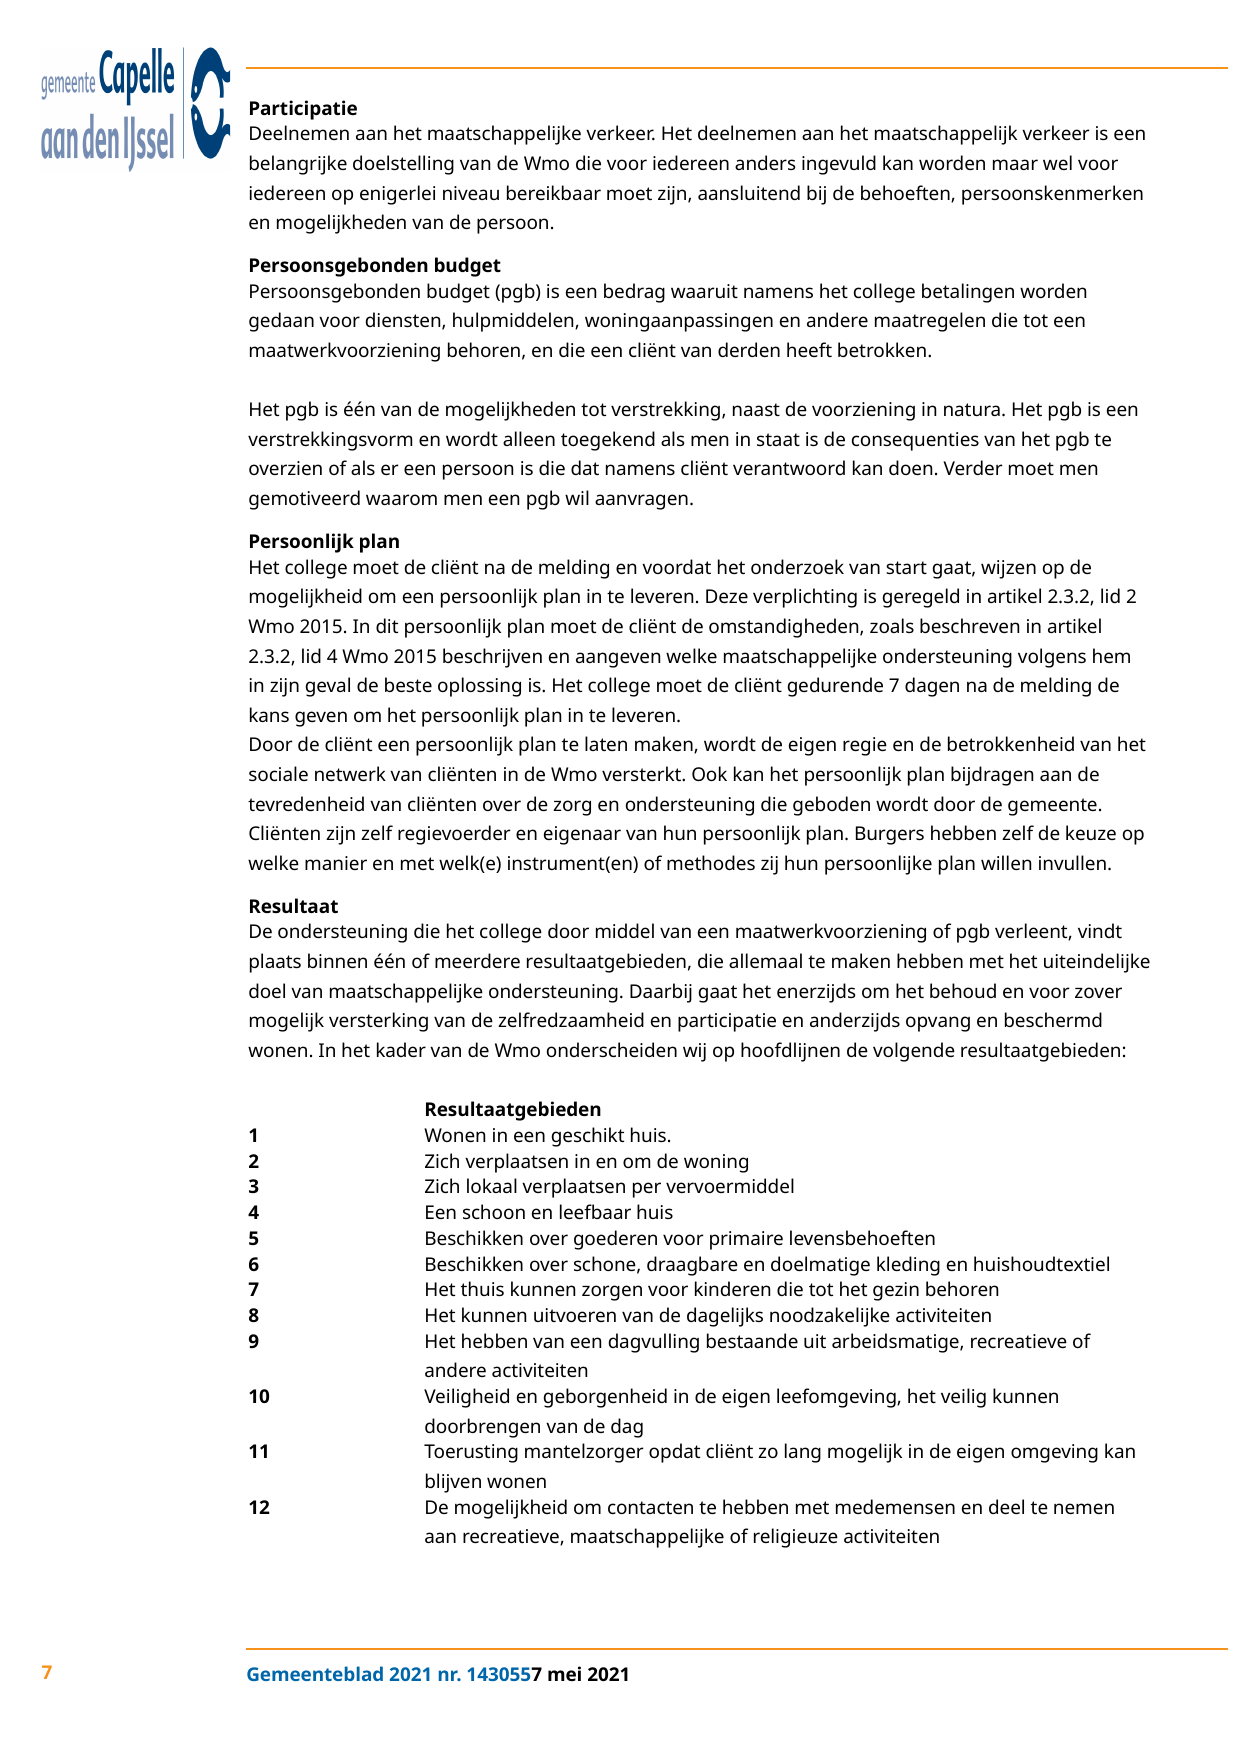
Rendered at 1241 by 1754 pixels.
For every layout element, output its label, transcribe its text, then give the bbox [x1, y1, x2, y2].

table_cell Wonen in een geschikt huis. [424, 1122, 1152, 1148]
text De ondersteuning die het college door middel van een maatwerkvoorziening of pgb verleent, vindt plaats binnen één of meerdere resultaatgebieden, die allemaal te maken hebben met het uiteindelijke doel van maatschappelijke ondersteuning. Daarbij gaat het enerzijds om het behoud en voor zover mogelijk versterking van de zelfredzaamheid en participatie en anderzijds opvang en beschermd wonen. In het kader van de Wmo onderscheiden wij op hoofdlijnen de volgende resultaatgebieden: [248, 919, 1152, 1063]
text Het pgb is één van de mogelijkheden tot verstrekking, naast de voorziening in natura. Het pgb is een verstrekkingsvorm en wordt alleen toegekend als men in staat is de consequenties van het pgb te overzien of als er een persoon is die dat namens cliënt verantwoord kan doen. Verder moet men gemotiveerd waarom men een pgb wil aanvragen. [248, 396, 1152, 511]
text Persoonlijk plan [248, 528, 1152, 554]
text Resultaat [248, 893, 1152, 919]
text Persoonsgebonden budget (pgb) is een bedrag waaruit namens het college betalingen worden gedaan voor diensten, hulpmiddelen, woningaanpassingen en andere maatregelen die tot een maatwerkvoorziening behoren, en die een cliënt van derden heeft betrokken. [248, 278, 1152, 363]
text Het college moet de cliënt na de melding en voordat het onderzoek van start gaat, wijzen op de mogelijkheid om een persoonlijk plan in te leveren. Deze verplichting is geregeld in artikel 2.3.2, lid 2 Wmo 2015. In dit persoonlijk plan moet de cliënt de omstandigheden, zoals beschreven in artikel 2.3.2, lid 4 Wmo 2015 beschrijven en aangeven welke maatschappelijke ondersteuning volgens hem in zijn geval de beste oplossing is. Het college moet de cliënt gedurende 7 dagen na de melding de kans geven om het persoonlijk plan in te leveren. [248, 554, 1152, 728]
table_cell Beschikken over goederen voor primaire levensbehoeften [424, 1225, 1152, 1251]
table_cell 10 [248, 1383, 424, 1438]
table_cell Een schoon en leefbaar huis [424, 1199, 1152, 1225]
table_cell 5 [248, 1225, 424, 1251]
table_cell Het thuis kunnen zorgen voor kinderen die tot het gezin behoren [424, 1276, 1152, 1302]
table_cell Het kunnen uitvoeren van de dagelijks noodzakelijke activiteiten [424, 1302, 1152, 1328]
text Persoonsgebonden budget [248, 252, 1152, 278]
table_cell 12 [248, 1494, 424, 1549]
table_cell 2 [248, 1148, 424, 1173]
table_cell 9 [248, 1328, 424, 1383]
table_cell Zich verplaatsen in en om de woning [424, 1148, 1152, 1173]
table_cell 11 [248, 1439, 424, 1494]
table_cell Beschikken over schone, draagbare en doelmatige kleding en huishoudtextiel [424, 1251, 1152, 1276]
text Participatie [248, 95, 1152, 121]
table_cell 6 [248, 1251, 424, 1276]
table_cell 4 [248, 1199, 424, 1225]
table_cell Het hebben van een dagvulling bestaande uit arbeidsmatige, recreatieve of andere activiteiten [424, 1328, 1152, 1383]
table_cell 3 [248, 1174, 424, 1199]
table_cell De mogelijkheid om contacten te hebben met medemensen en deel te nemen aan recreatieve, maatschappelijke of religieuze activiteiten [424, 1494, 1152, 1549]
table_cell 7 [248, 1276, 424, 1302]
table_cell 8 [248, 1302, 424, 1328]
text Door de cliënt een persoonlijk plan te laten maken, wordt de eigen regie en de betrokkenheid van het sociale netwerk van cliënten in de Wmo versterkt. Ook kan het persoonlijk plan bijdragen aan de tevredenheid van cliënten over de zorg en ondersteuning die geboden wordt door de gemeente. Cliënten zijn zelf regievoerder en eigenaar van hun persoonlijk plan. Burgers hebben zelf de keuze op welke manier en met welk(e) instrument(en) of methodes zij hun persoonlijke plan willen invullen. [248, 732, 1152, 876]
table_header Resultaatgebieden [424, 1096, 1152, 1122]
table_cell 1 [248, 1122, 424, 1148]
table_cell Veiligheid en geborgenheid in de eigen leefomgeving, het veilig kunnen doorbrengen van de dag [424, 1383, 1152, 1438]
table_header [248, 1096, 424, 1122]
table_cell Zich lokaal verplaatsen per vervoermiddel [424, 1174, 1152, 1199]
text Deelnemen aan het maatschappelijke verkeer. Het deelnemen aan het maatschappelijk verkeer is een belangrijke doelstelling van de Wmo die voor iedereen anders ingevuld kan worden maar wel voor iedereen op enigerlei niveau bereikbaar moet zijn, aansluitend bij de behoeften, persoonskenmerken en mogelijkheden van de persoon. [248, 121, 1152, 235]
table_cell Toerusting mantelzorger opdat cliënt zo lang mogelijk in de eigen omgeving kan blijven wonen [424, 1439, 1152, 1494]
picture [41, 47, 231, 172]
